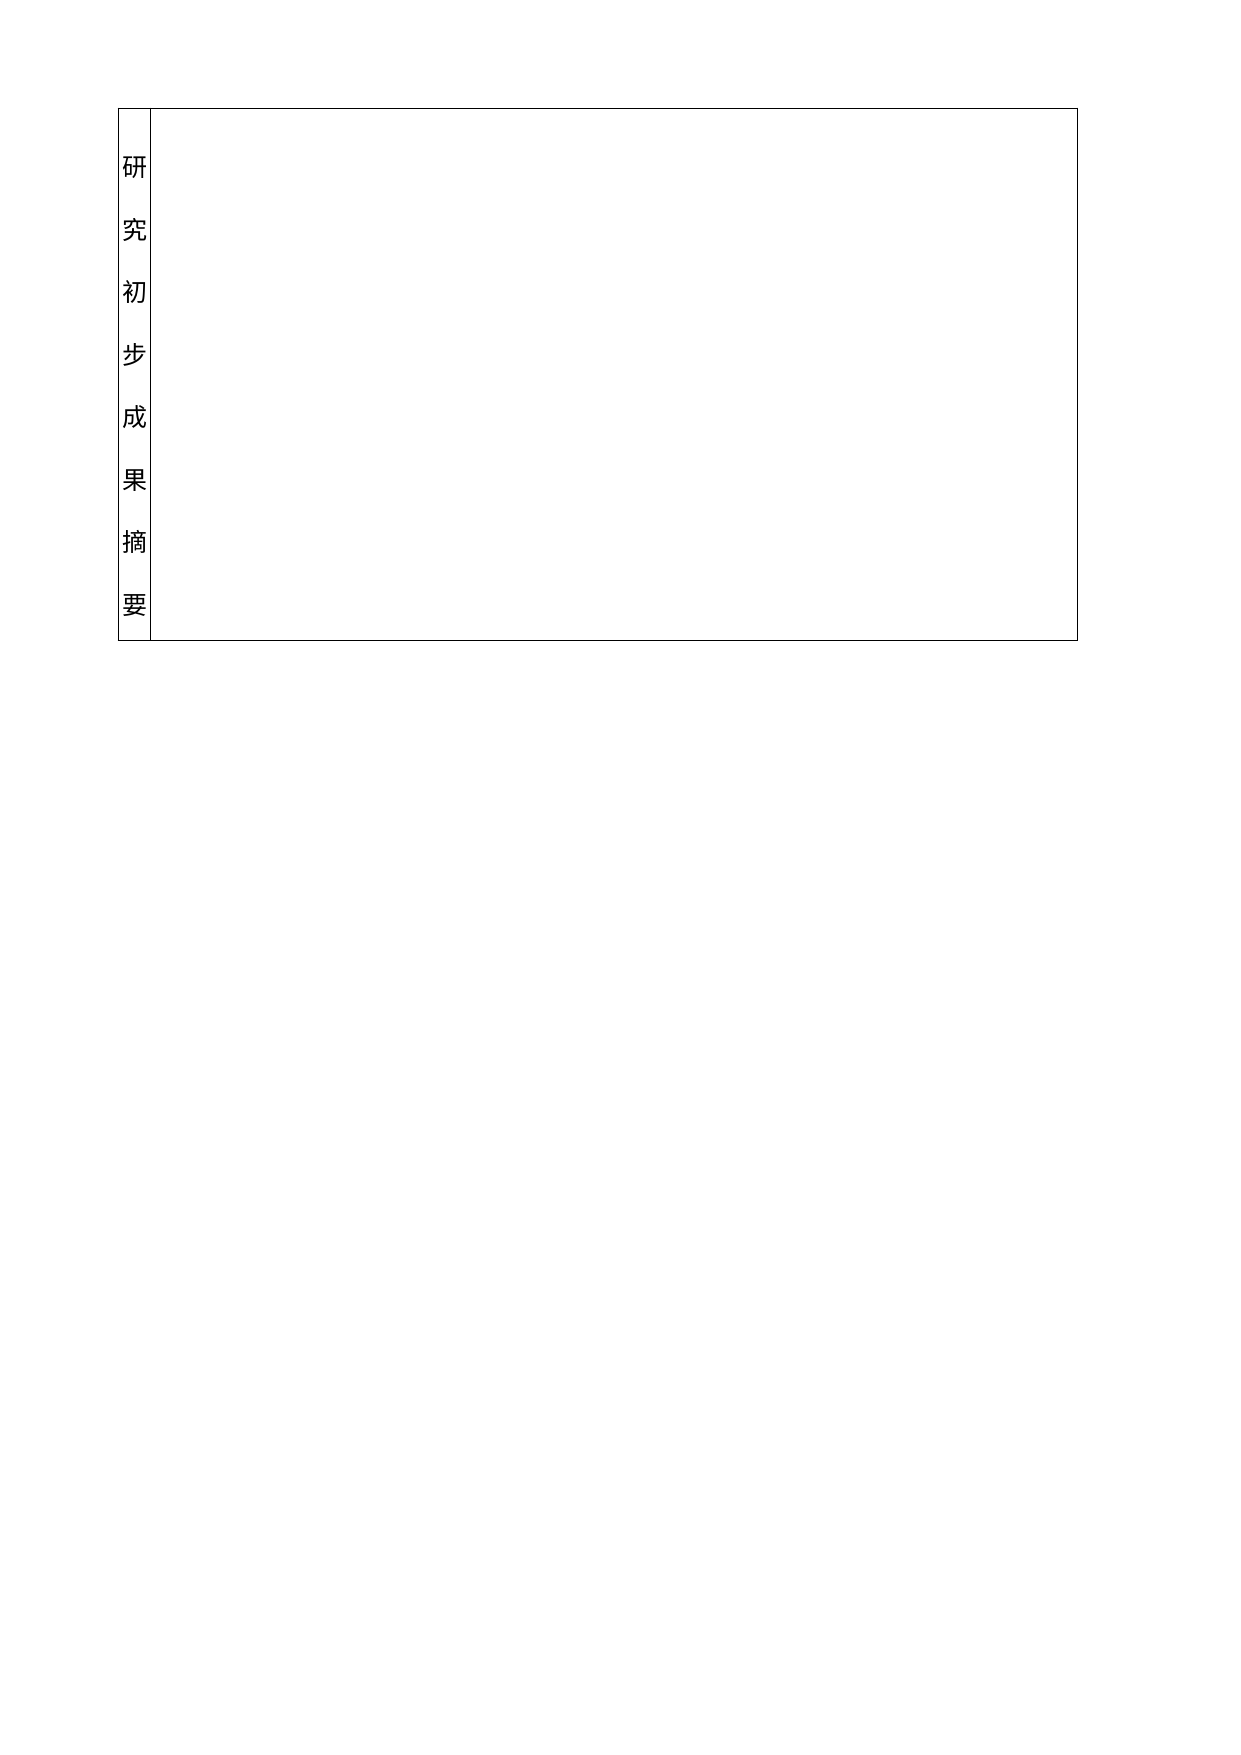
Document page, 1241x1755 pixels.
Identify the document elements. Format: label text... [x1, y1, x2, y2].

table_cell [151, 109, 1077, 640]
table_cell 研究初步成果摘要 [119, 109, 150, 640]
